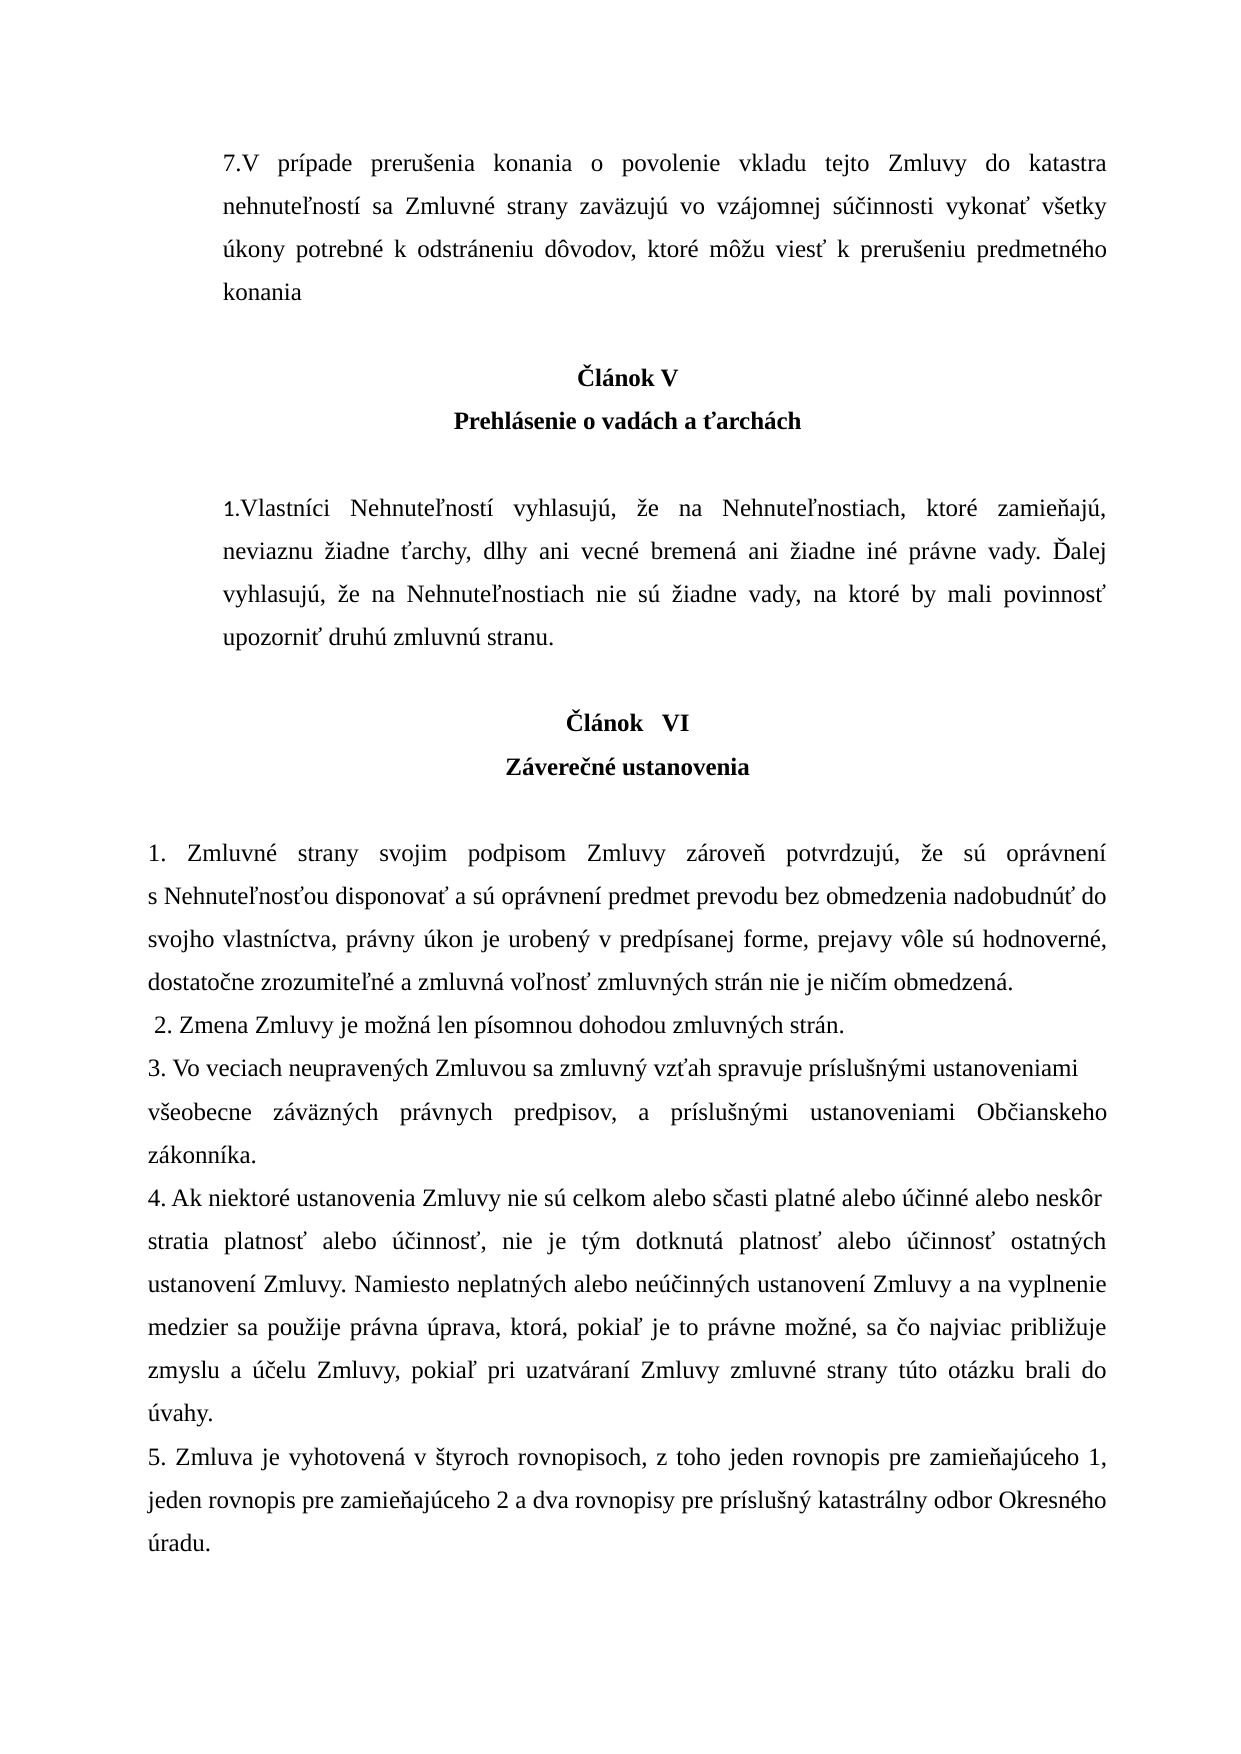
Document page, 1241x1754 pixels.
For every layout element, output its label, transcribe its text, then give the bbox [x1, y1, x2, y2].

list Vlastníci Nehnuteľností vyhlasujú, že na Nehnuteľnostiach, ktoré zamieňajú, neviaznu žiadne ťarchy, dlhy ani vecné bremená ani žiadne iné právne vady. Ďalej vyhlasujú, že na Nehnuteľnostiach nie sú žiadne vady, na ktoré by mali povinnosť upozorniť druhú zmluvnú stranu. [223, 493, 1107, 651]
text Článok V Prehlásenie o vadách a ťarchách [148, 363, 1107, 435]
list V prípade prerušenia konania o povolenie vkladu tejto Zmluvy do katastra nehnuteľností sa Zmluvné strany zaväzujú vo vzájomnej súčinnosti vykonať všetky úkony potrebné k odstráneniu dôvodov, ktoré môžu viesť k prerušeniu predmetného konania [223, 148, 1107, 306]
text 2. Zmena Zmluvy je možná len písomnou dohodou zmluvných strán. [148, 1010, 1107, 1039]
text stratia platnosť alebo účinnosť, nie je tým dotknutá platnosť alebo účinnosť ostatných ustanovení Zmluvy. Namiesto neplatných alebo neúčinných ustanovení Zmluvy a na vyplnenie medzier sa použije právna úprava, ktorá, pokiaľ je to právne možné, sa čo najviac približuje zmyslu a účelu Zmluvy, pokiaľ pri uzatváraní Zmluvy zmluvné strany túto otázku brali do úvahy. [148, 1226, 1107, 1427]
text 1. Zmluvné strany svojim podpisom Zmluvy zároveň potvrdzujú, že sú oprávnení s Nehnuteľnosťou disponovať a sú oprávnení predmet prevodu bez obmedzenia nadobudnúť do svojho vlastníctva, právny úkon je urobený v predpísanej forme, prejavy vôle sú hodnoverné, dostatočne zrozumiteľné a zmluvná voľnosť zmluvných strán nie je ničím obmedzená. [148, 838, 1107, 996]
text 3. Vo veciach neupravených Zmluvou sa zmluvný vzťah spravuje príslušnými ustanoveniami [148, 1053, 1107, 1082]
text Článok VI Záverečné ustanovenia [148, 708, 1107, 780]
text 4. Ak niektoré ustanovenia Zmluvy nie sú celkom alebo sčasti platné alebo účinné alebo neskôr [148, 1183, 1107, 1212]
text všeobecne záväzných právnych predpisov, a príslušnými ustanoveniami Občianskeho zákonníka. [148, 1097, 1107, 1168]
text 5. Zmluva je vyhotovená v štyroch rovnopisoch, z toho jeden rovnopis pre zamieňajúceho 1, jeden rovnopis pre zamieňajúceho 2 a dva rovnopisy pre príslušný katastrálny odbor Okresného úradu. [148, 1442, 1107, 1557]
